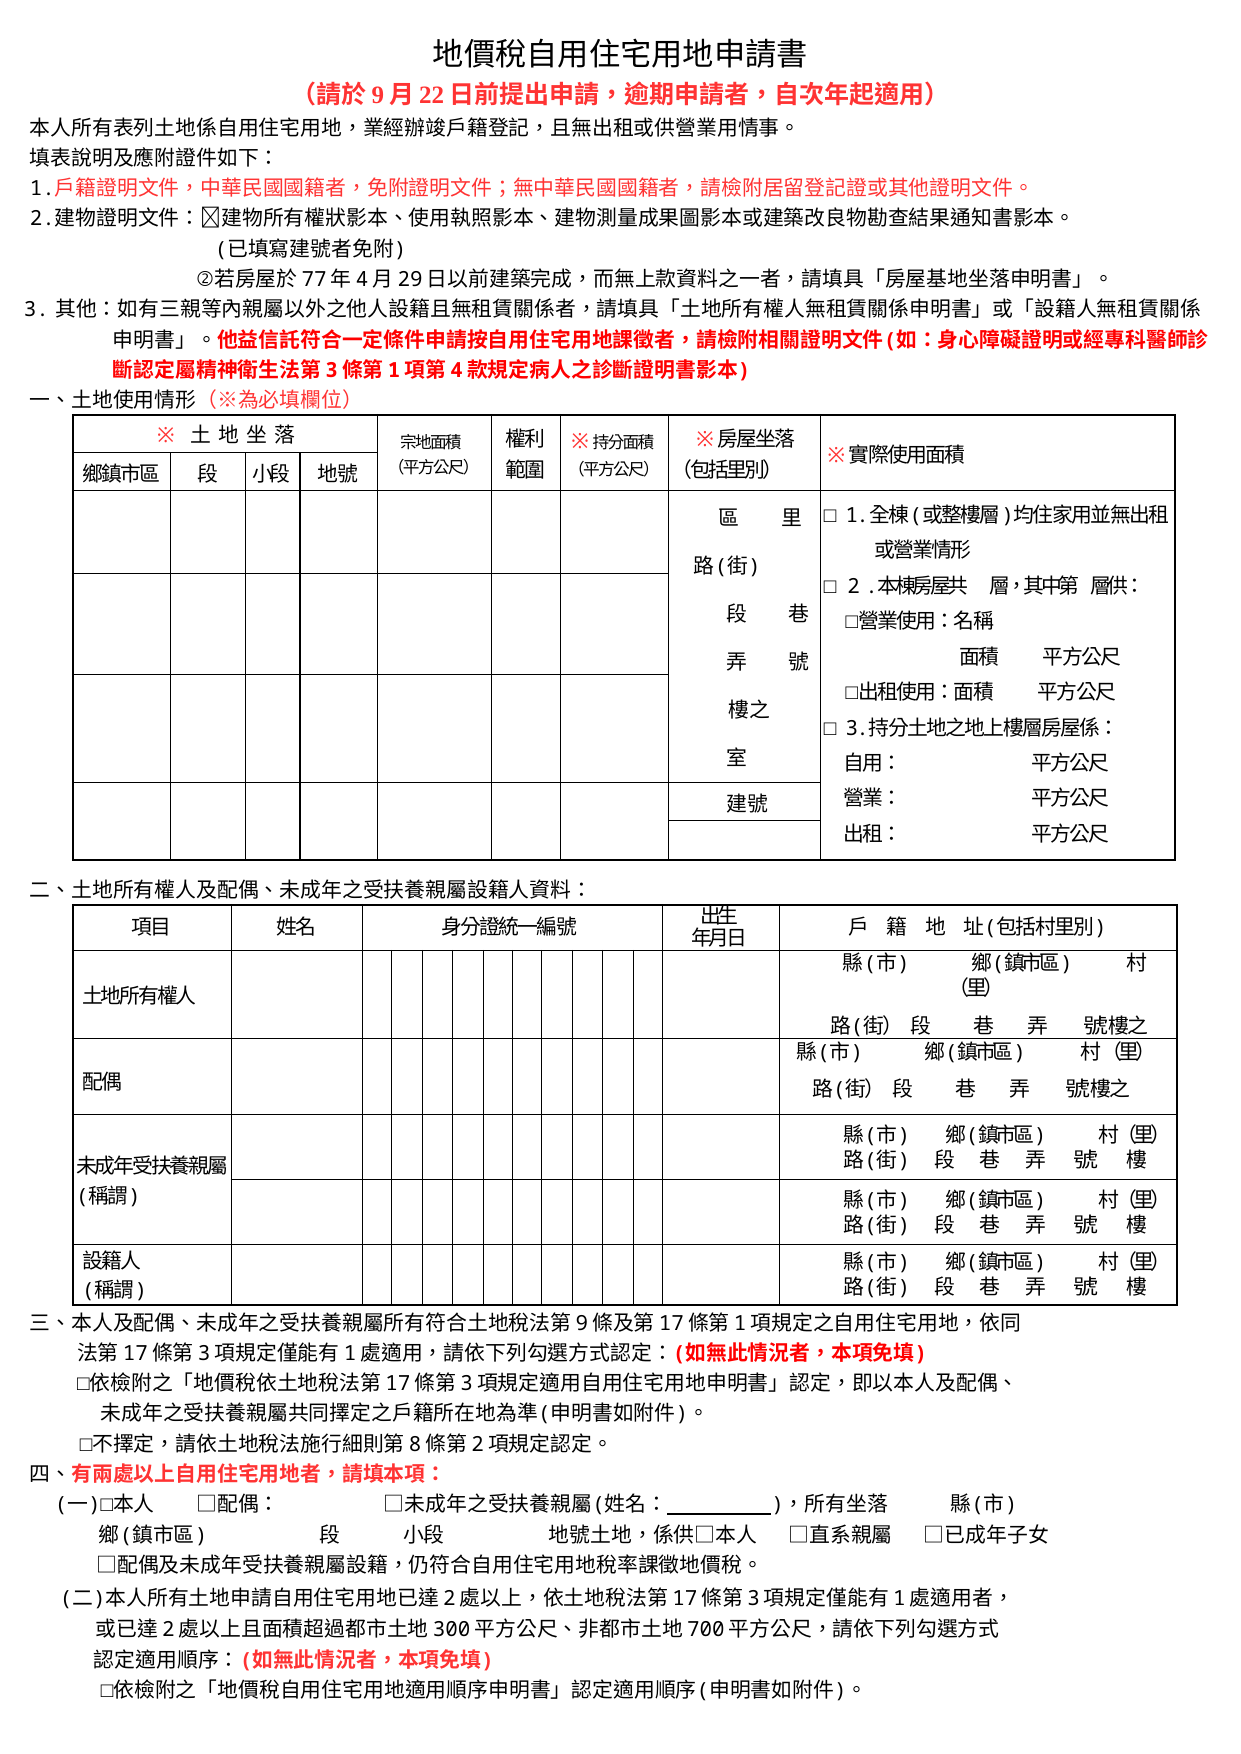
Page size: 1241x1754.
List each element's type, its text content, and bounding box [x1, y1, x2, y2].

text □不擇定，請依土地稅法施行細則第8條第2項規定認定。 [29, 1427, 1217, 1457]
table_cell 縣(市) 鄉(鎮市區) 村（里） 路(街） 段 巷 弄 號樓之 [780, 1039, 1176, 1114]
table_cell [74, 675, 170, 782]
text 本人所有表列土地係自用住宅用地，業經辦竣戶籍登記，且無出租或供營業用情事。 [29, 111, 1217, 141]
table_cell [513, 1039, 541, 1114]
table_cell [603, 1115, 633, 1179]
table_cell [171, 675, 245, 782]
table_cell 縣(市) 鄉(鎮市區) 村（里） 路(街) 段 巷 弄 號 樓 [780, 1245, 1176, 1304]
table_cell [246, 675, 299, 782]
table_cell [423, 1245, 452, 1304]
table_cell [484, 1039, 512, 1114]
table_cell [513, 1115, 541, 1179]
table_cell [171, 491, 245, 573]
table_cell [603, 1039, 633, 1114]
text □配偶及未成年受扶養親屬設籍，仍符合自用住宅用地稅率課徵地價稅。 [29, 1548, 1217, 1578]
table_cell [392, 1245, 422, 1304]
text 若房屋於77年4月29日以前建築完成，而無上款資料之一者，請填具「房屋基地坐落申明書」。 [24, 262, 1217, 293]
table_header ※持分面積 （平方公尺） [561, 416, 668, 490]
table_cell [634, 1180, 662, 1244]
table_header 項目 [74, 906, 231, 950]
table_cell [603, 1180, 633, 1244]
table_cell [634, 1115, 662, 1179]
table_cell [542, 1115, 572, 1179]
table_cell 縣(市) 鄉(鎮市區) 村（里） 路(街) 段 巷 弄 號 樓 [780, 1115, 1176, 1179]
table_cell [392, 1115, 422, 1179]
text 填表說明及應附證件如下： [29, 141, 1217, 171]
table_cell [561, 783, 668, 859]
table_cell [561, 491, 668, 573]
table_cell [634, 951, 662, 1038]
table_cell [301, 675, 377, 782]
text □依檢附之「地價稅自用住宅用地適用順序申明書」認定適用順序(申明書如附件)。 [63, 1673, 1217, 1703]
table_cell [232, 1115, 362, 1179]
table_cell [542, 951, 572, 1038]
table_header 身分證統一編號 [363, 906, 662, 950]
text （請於9月22日前提出申請，逾期申請者，自次年起適用） [24, 75, 1217, 111]
table_cell 區 里 路(街) 段 巷 弄 號 樓之 室 [669, 491, 820, 782]
table_cell [232, 1039, 362, 1114]
text 四、有兩處以上自用住宅用地者，請填本項： [29, 1457, 1217, 1487]
table_cell [363, 1245, 391, 1304]
table_cell [301, 783, 377, 859]
table_cell [392, 1180, 422, 1244]
table_cell [513, 951, 541, 1038]
table_cell [492, 491, 560, 573]
text 或已達2處以上且面積超過都市土地300平方公尺、非都市土地700平方公尺，請依下列勾選方式 [95, 1612, 1217, 1643]
table_cell [171, 783, 245, 859]
table_header ※實際使用面積 [821, 416, 1174, 490]
table_cell [634, 1039, 662, 1114]
text 一、土地使用情形（※為必填欄位） [29, 383, 1217, 414]
table_cell [301, 574, 377, 674]
table_cell [453, 1039, 483, 1114]
table_cell [392, 1039, 422, 1114]
table_cell [492, 783, 560, 859]
table_cell 建號 [669, 783, 820, 820]
table_cell [392, 951, 422, 1038]
table_cell [603, 951, 633, 1038]
table_header 宗地面積 （平方公尺） [378, 416, 491, 490]
table_cell [378, 491, 491, 573]
table_cell [513, 1180, 541, 1244]
table_cell [453, 951, 483, 1038]
table_cell [542, 1180, 572, 1244]
text 未成年之受扶養親屬共同擇定之戶籍所在地為準(申明書如附件)。 [100, 1397, 1217, 1427]
table_cell [232, 951, 362, 1038]
table_cell 配偶 [74, 1039, 231, 1114]
table_cell □ 1.全棟(或整樓層)均住家用並無出租或營業情形 □ 2 .本棟房屋共 層，其中第 層供： □營業使用：名稱 面積 平方公尺 □出租使用：面積 平方公尺 □ 3.持分土地之地上樓層房屋係： 自用： 平方公尺 營業： 平方公尺 出租： 平方公尺 [821, 491, 1174, 859]
table_cell [453, 1245, 483, 1304]
table_cell [663, 1245, 779, 1304]
table_cell [453, 1180, 483, 1244]
table_cell [232, 1180, 362, 1244]
table_cell 段 [171, 453, 245, 490]
table_header ※ 土 地 坐 落 [74, 416, 377, 452]
table_cell [74, 574, 170, 674]
table_cell [492, 574, 560, 674]
table_header 姓名 [232, 906, 362, 950]
table_cell 地號 [301, 453, 377, 490]
text 3. 其他：如有三親等內親屬以外之他人設籍且無租賃關係者，請填具「土地所有權人無租賃關係申明書」或「設籍人無租賃關係申明書」。他益信託符合一定條件申請按自用住宅用地課徵者，請檢附相關證明文件(如：身心障礙證明或經專科醫師診斷認定屬精神衛生法第3條第1項第4款規定病人之診斷證明書影本) [24, 293, 1217, 383]
table_cell [246, 574, 299, 674]
table_cell [663, 1115, 779, 1179]
table_cell [378, 783, 491, 859]
table_cell [301, 491, 377, 573]
text 1.戶籍證明文件，中華民國國籍者，免附證明文件；無中華民國國籍者，請檢附居留登記證或其他證明文件。 [29, 171, 1217, 202]
table_cell [171, 574, 245, 674]
table_cell [573, 1115, 602, 1179]
text □依檢附之「地價稅依土地稅法第17條第3項規定適用自用住宅用地申明書」認定，即以本人及配偶、 [77, 1366, 1217, 1397]
table_cell [492, 675, 560, 782]
table_cell [423, 1115, 452, 1179]
table_cell [573, 1245, 602, 1304]
table_cell [561, 675, 668, 782]
table_cell [378, 675, 491, 782]
table_cell [246, 491, 299, 573]
table_cell [573, 1039, 602, 1114]
table_cell [484, 1245, 512, 1304]
table_cell [363, 1039, 391, 1114]
text (已填寫建號者免附) [29, 232, 1217, 262]
table_cell [423, 1180, 452, 1244]
table_header 戶 籍 地 址(包括村里別) [780, 906, 1176, 950]
text 二、土地所有權人及配偶、未成年之受扶養親屬設籍人資料： [29, 874, 1217, 904]
table_cell [669, 821, 820, 859]
table_cell [423, 1039, 452, 1114]
text (一)□本人 □配偶： □未成年之受扶養親屬(姓名： )，所有坐落 縣(市) [29, 1487, 1217, 1518]
table_cell [573, 1180, 602, 1244]
text (二)本人所有土地申請自用住宅用地已達2處以上，依土地稅法第17條第3項規定僅能有1處適用者， [29, 1578, 1217, 1612]
table_cell [74, 491, 170, 573]
table_cell 設籍人 (稱謂) [74, 1245, 231, 1304]
table_cell 小段 [246, 453, 299, 490]
table_cell [663, 951, 779, 1038]
text 三、本人及配偶、未成年之受扶養親屬所有符合土地稅法第9條及第17條第1項規定之自用住宅用地，依同 [29, 1306, 1217, 1336]
table_cell 縣(市) 鄉(鎮市區) 村（里） 路(街） 段 巷 弄 號樓之 [780, 951, 1176, 1038]
table_cell [573, 951, 602, 1038]
table_cell [603, 1245, 633, 1304]
table_cell 未成年受扶養親屬(稱謂) [74, 1115, 231, 1244]
table_cell [378, 574, 491, 674]
table_header ※房屋坐落 （包括里別） [669, 416, 820, 490]
table_cell [232, 1245, 362, 1304]
table_cell [484, 1180, 512, 1244]
table_header 權利 範圍 [492, 416, 560, 490]
table_cell [542, 1245, 572, 1304]
table_header 出生 年月日 [663, 906, 779, 950]
table_cell [484, 951, 512, 1038]
table_cell 縣(市) 鄉(鎮市區) 村（里） 路(街) 段 巷 弄 號 樓 [780, 1180, 1176, 1244]
table_cell [74, 783, 170, 859]
table_cell [634, 1245, 662, 1304]
text 地價稅自用住宅用地申請書 [24, 29, 1217, 75]
table_cell [663, 1039, 779, 1114]
text 2.建物證明文件：建物所有權狀影本、使用執照影本、建物測量成果圖影本或建築改良物勘查結果通知書影本。 [29, 202, 1217, 232]
table_cell [663, 1180, 779, 1244]
table_cell [363, 951, 391, 1038]
table_cell [363, 1180, 391, 1244]
text 鄉(鎮市區) 段 小段 地號土地，係供□本人 □直系親屬 □已成年子女 [99, 1518, 1217, 1548]
table_cell [542, 1039, 572, 1114]
text 法第17條第3項規定僅能有1處適用，請依下列勾選方式認定：(如無此情況者，本項免填) [77, 1336, 1217, 1366]
table_cell [484, 1115, 512, 1179]
table_cell [423, 951, 452, 1038]
table_cell [246, 783, 299, 859]
table_cell 鄉鎮市區 [74, 453, 170, 490]
table_cell [561, 574, 668, 674]
table_cell [363, 1115, 391, 1179]
table_cell [453, 1115, 483, 1179]
text 認定適用順序：(如無此情況者，本項免填) [94, 1643, 1217, 1673]
table_cell [513, 1245, 541, 1304]
table_cell 土地所有權人 [74, 951, 231, 1038]
